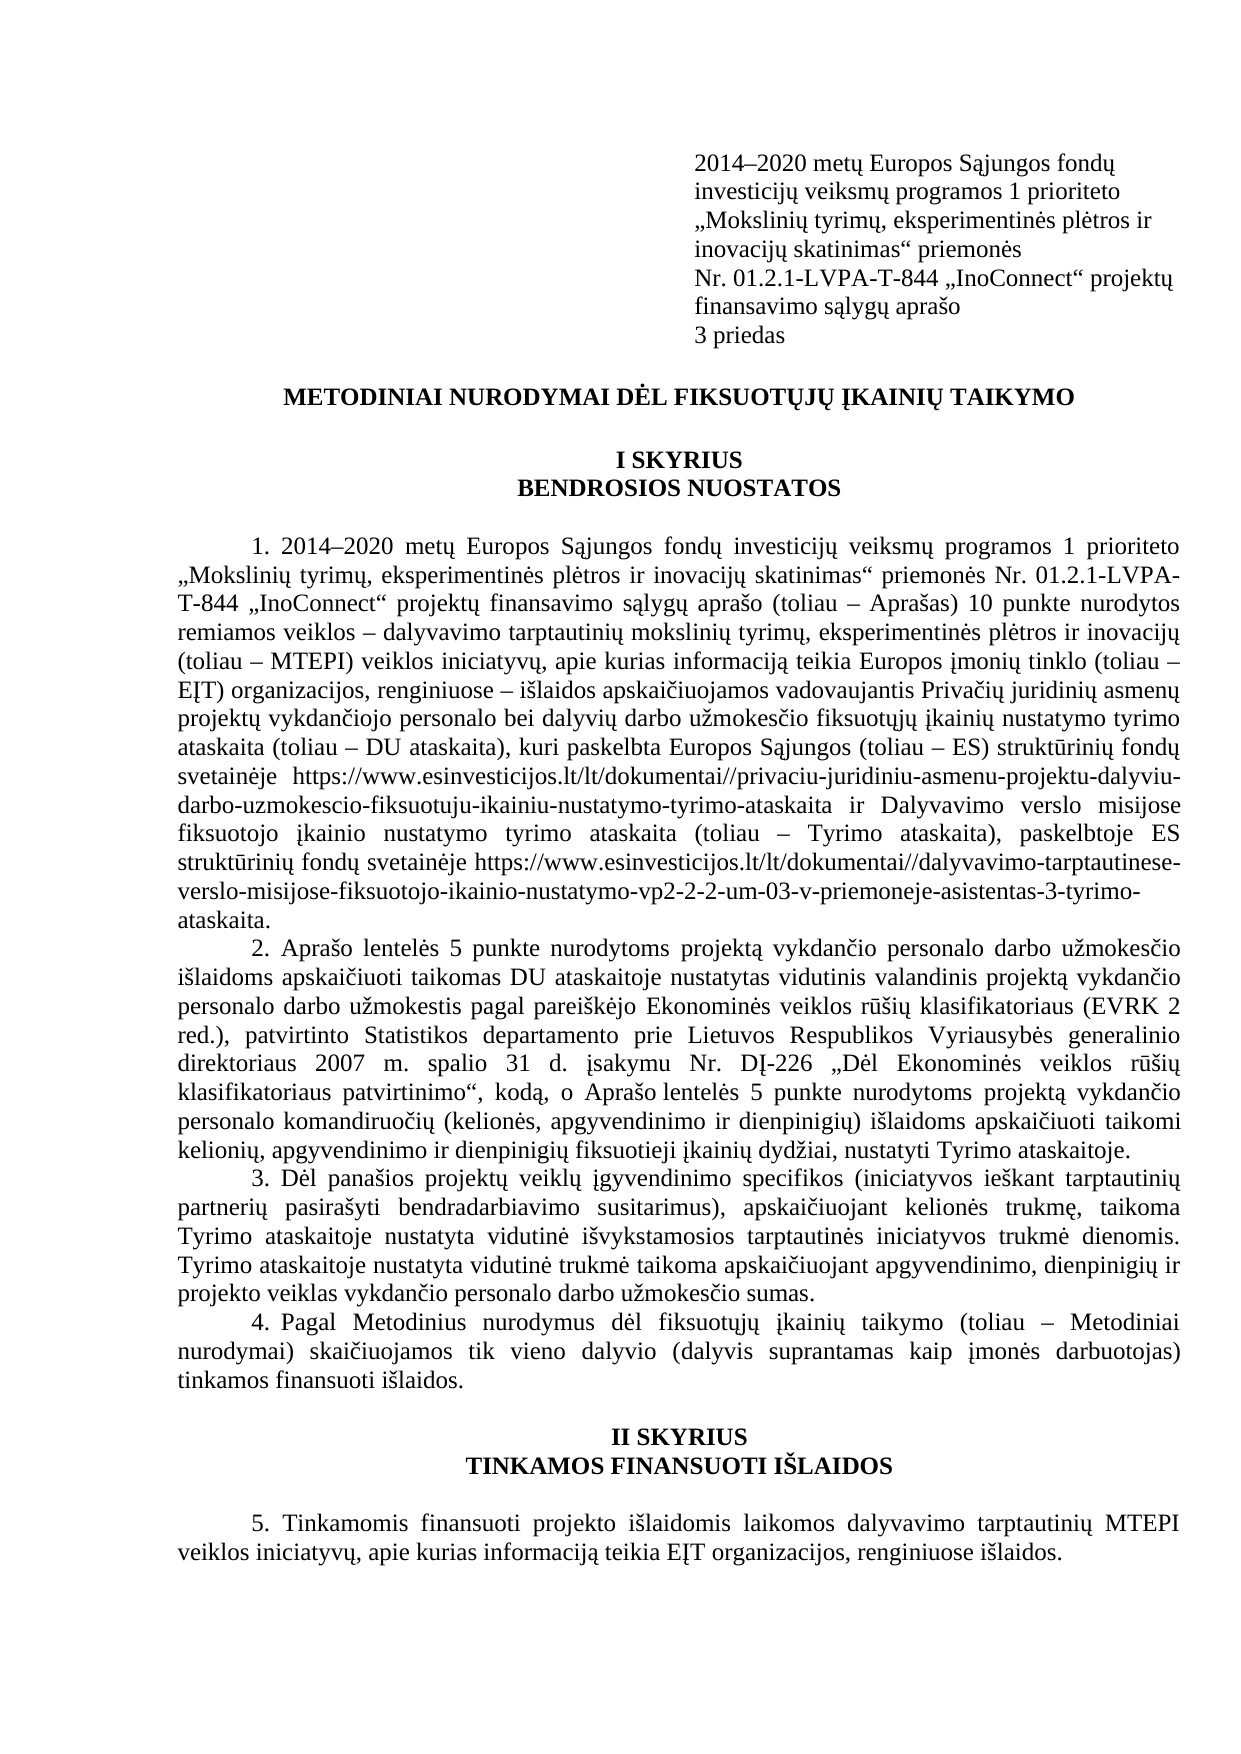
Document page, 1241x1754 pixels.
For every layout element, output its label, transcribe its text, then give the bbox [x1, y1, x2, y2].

text „Mokslinių tyrimų, eksperimentinės plėtros ir [177, 205, 1181, 234]
text finansavimo sąlygų aprašo [177, 291, 1181, 320]
text II SKYRIUS [177, 1422, 1181, 1451]
text 5. Tinkamomis finansuoti projekto išlaidomis laikomos dalyvavimo tarptautinių MTEPI veiklos iniciatyvų, apie kurias informaciją teikia EĮT organizacijos, renginiuose išlaidos. [177, 1508, 1181, 1566]
text METODINIAI NURODYMAI DĖL FIKSUOTŲJŲ ĮKAINIŲ TAIKYMO [177, 382, 1181, 411]
text inovacijų skatinimas“ priemonės [177, 234, 1181, 263]
text 2. Aprašo lentelės 5 punkte nurodytoms projektą vykdančio personalo darbo užmokesčio išlaidoms apskaičiuoti taikomas DU ataskaitoje nustatytas vidutinis valandinis projektą vykdančio personalo darbo užmokestis pagal pareiškėjo Ekonominės veiklos rūšių klasifikatoriaus (EVRK 2 red.), patvirtinto Statistikos departamento prie Lietuvos Respublikos Vyriausybės generalinio direktoriaus 2007 m. spalio 31 d. įsakymu Nr. DĮ-226 „Dėl Ekonominės veiklos rūšių klasifikatoriaus patvirtinimo“, kodą, o Aprašo lentelės 5 punkte nurodytoms projektą vykdančio personalo komandiruočių (kelionės, apgyvendinimo ir dienpinigių) išlaidoms apskaičiuoti taikomi kelionių, apgyvendinimo ir dienpinigių fiksuotieji įkainių dydžiai, nustatyti Tyrimo ataskaitoje. [177, 933, 1181, 1163]
text Bendrosios nuostatos [177, 473, 1181, 502]
text 2014–2020 metų Europos Sąjungos fondų [635, 148, 1181, 176]
text I SKYRIUS [177, 445, 1181, 473]
text Nr. 01.2.1-LVPA-T-844 „InoConnect“ projektų [177, 263, 1181, 291]
text 3 priedas [177, 320, 1181, 349]
text 1. 2014–2020 metų Europos Sąjungos fondų investicijų veiksmų programos 1 prioriteto „Mokslinių tyrimų, eksperimentinės plėtros ir inovacijų skatinimas“ priemonės Nr. 01.2.1-LVPA-T-844 „InoConnect“ projektų finansavimo sąlygų aprašo (toliau – Aprašas) 10 punkte nurodytos remiamos veiklos – dalyvavimo tarptautinių mokslinių tyrimų, eksperimentinės plėtros ir inovacijų (toliau – MTEPI) veiklos iniciatyvų, apie kurias informaciją teikia Europos įmonių tinklo (toliau – EĮT) organizacijos, renginiuose – išlaidos apskaičiuojamos vadovaujantis Privačių juridinių asmenų projektų vykdančiojo personalo bei dalyvių darbo užmokesčio fiksuotųjų įkainių nustatymo tyrimo ataskaita (toliau – DU ataskaita), kuri paskelbta Europos Sąjungos (toliau – ES) struktūrinių fondų svetainėje https://www.esinvesticijos.lt/lt/dokumentai//privaciu-juridiniu-asmenu-projektu-dalyviu-darbo-uzmokescio-fiksuotuju-ikainiu-nustatymo-tyrimo-ataskaita ir Dalyvavimo verslo misijose fiksuotojo įkainio nustatymo tyrimo ataskaita (toliau – Tyrimo ataskaita), paskelbtoje ES struktūrinių fondų svetainėje https://www.esinvesticijos.lt/lt/dokumentai//dalyvavimo-tarptautinese-verslo-misijose-fiksuotojo-ikainio-nustatymo-vp2-2-2-um-03-v-priemoneje-asistentas-3-tyrimo-ataskaita. [177, 531, 1181, 933]
text investicijų veiksmų programos 1 prioriteto [177, 176, 1181, 205]
text 4. Pagal Metodinius nurodymus dėl fiksuotųjų įkainių taikymo (toliau – Metodiniai nurodymai) skaičiuojamos tik vieno dalyvio (dalyvis suprantamas kaip įmonės darbuotojas) tinkamos finansuoti išlaidos. [177, 1307, 1181, 1393]
text 3. Dėl panašios projektų veiklų įgyvendinimo specifikos (iniciatyvos ieškant tarptautinių partnerių pasirašyti bendradarbiavimo susitarimus), apskaičiuojant kelionės trukmę, taikoma Tyrimo ataskaitoje nustatyta vidutinė išvykstamosios tarptautinės iniciatyvos trukmė dienomis. Tyrimo ataskaitoje nustatyta vidutinė trukmė taikoma apskaičiuojant apgyvendinimo, dienpinigių ir projekto veiklas vykdančio personalo darbo užmokesčio sumas. [177, 1163, 1181, 1307]
text TINKAMOS FINANSUOTI IŠLAIDOS [177, 1451, 1181, 1480]
